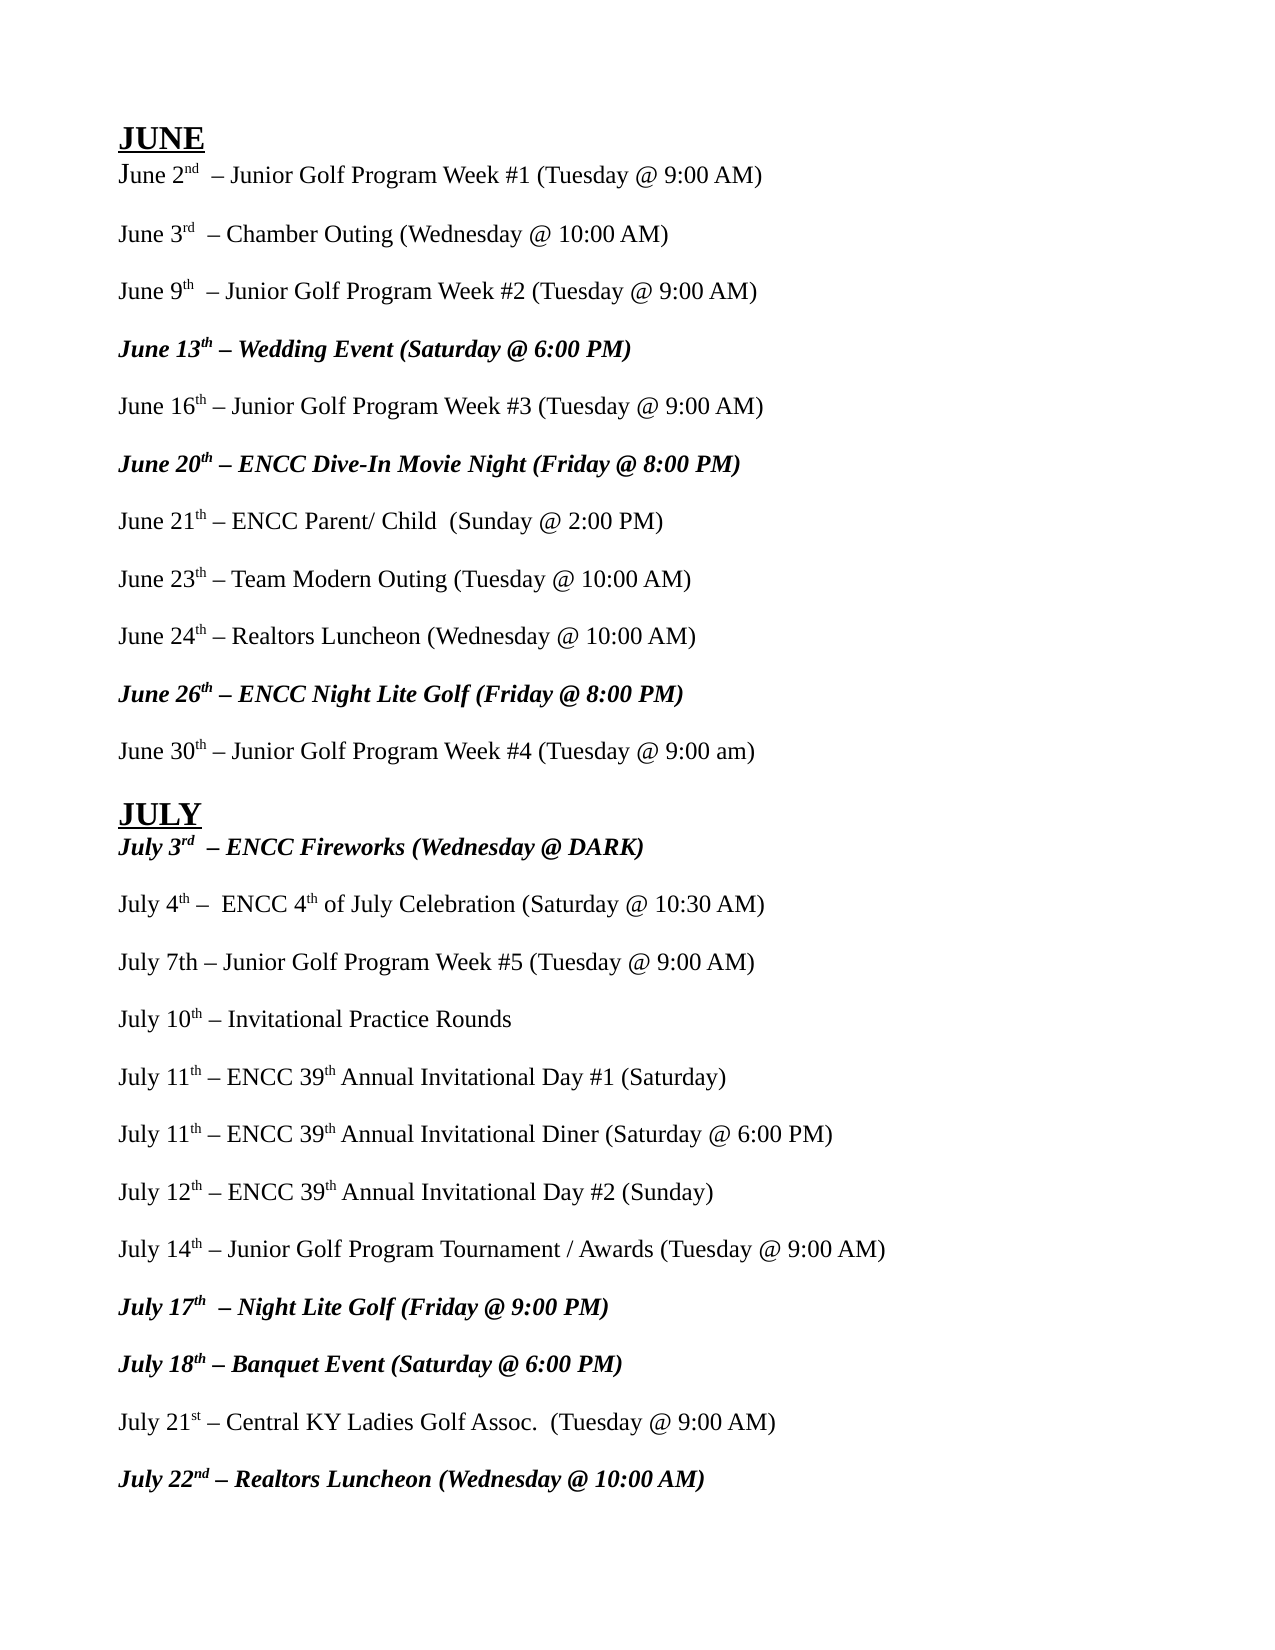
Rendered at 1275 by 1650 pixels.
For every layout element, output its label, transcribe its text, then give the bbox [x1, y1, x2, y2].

text June 20th – ENCC Dive-In Movie Night (Friday @ 8:00 PM) [118, 449, 1157, 477]
text July 17th – Night Lite Golf (Friday @ 9:00 PM) [118, 1292, 1157, 1321]
text July 3rd – ENCC Fireworks (Wednesday @ DARK) [118, 832, 1157, 861]
text July 21st – Central KY Ladies Golf Assoc. (Tuesday @ 9:00 AM) [118, 1407, 1157, 1436]
text June 16th – Junior Golf Program Week #3 (Tuesday @ 9:00 AM) [118, 391, 1157, 420]
text July 11th – ENCC 39th Annual Invitational Diner (Saturday @ 6:00 PM) [118, 1119, 1157, 1148]
text July 14th – Junior Golf Program Tournament / Awards (Tuesday @ 9:00 AM) [118, 1234, 1157, 1263]
text July 18th – Banquet Event (Saturday @ 6:00 PM) [118, 1349, 1157, 1378]
text June 3rd – Chamber Outing (Wednesday @ 10:00 AM) [118, 219, 1157, 247]
text July 22nd – Realtors Luncheon (Wednesday @ 10:00 AM) [118, 1464, 1157, 1493]
text July 4th – ENCC 4th of July Celebration (Saturday @ 10:30 AM) [118, 889, 1157, 918]
text July 7th – Junior Golf Program Week #5 (Tuesday @ 9:00 AM) [118, 947, 1157, 976]
text June 2nd – Junior Golf Program Week #1 (Tuesday @ 9:00 AM) [118, 156, 1157, 190]
text June 26th – ENCC Night Lite Golf (Friday @ 8:00 PM) [118, 679, 1157, 707]
text July 12th – ENCC 39th Annual Invitational Day #2 (Sunday) [118, 1177, 1157, 1206]
text JUNE [118, 118, 1157, 156]
text June 21th – ENCC Parent/ Child (Sunday @ 2:00 PM) [118, 506, 1157, 535]
text JULY [118, 794, 1157, 832]
text July 10th – Invitational Practice Rounds [118, 1004, 1157, 1033]
text June 30th – Junior Golf Program Week #4 (Tuesday @ 9:00 am) [118, 736, 1157, 765]
text June 9th – Junior Golf Program Week #2 (Tuesday @ 9:00 AM) [118, 276, 1157, 305]
text June 23th – Team Modern Outing (Tuesday @ 10:00 AM) [118, 564, 1157, 592]
text June 24th – Realtors Luncheon (Wednesday @ 10:00 AM) [118, 621, 1157, 650]
text June 13th – Wedding Event (Saturday @ 6:00 PM) [118, 334, 1157, 362]
text July 11th – ENCC 39th Annual Invitational Day #1 (Saturday) [118, 1062, 1157, 1091]
